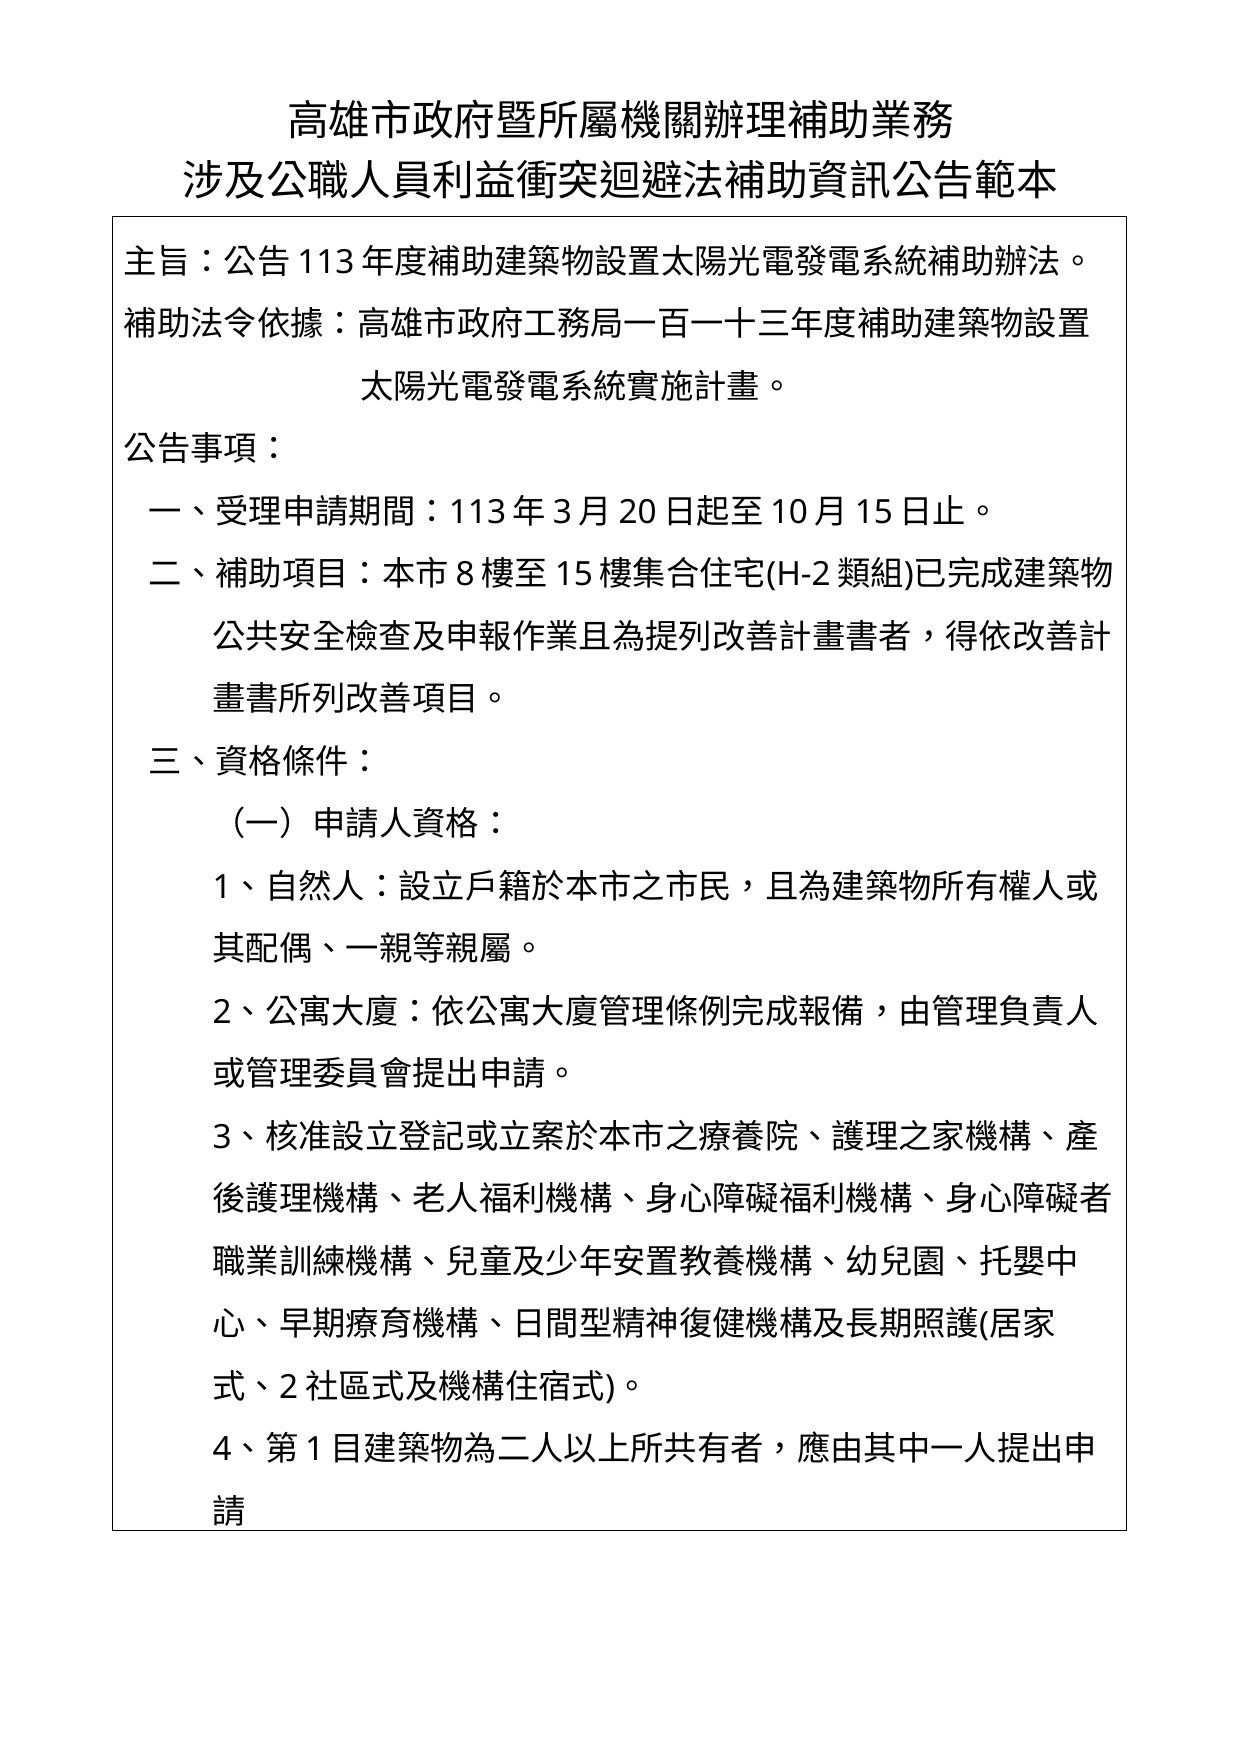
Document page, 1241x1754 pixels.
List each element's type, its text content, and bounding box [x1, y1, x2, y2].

table_header 主旨：公告113年度補助建築物設置太陽光電發電系統補助辦法。 補助法令依據：高雄市政府工務局一百一十三年度補助建築物設置太陽光電發電系統實施計畫。 公告事項： 一、受理申請期間：113年3月20日起至10月15日止。 二、補助項目：本市8樓至15樓集合住宅(H-2類組)已完成建築物公共安全檢查及申報作業且為提列改善計畫書者，得依改善計畫書所列改善項目。 三、資格條件： （一）申請人資格： 1、自然人：設立戶籍於本市之市民，且為建築物所有權人或其配偶、一親等親屬。 2、公寓大廈：依公寓大廈管理條例完成報備，由管理負責人或管理委員會提出申請。 3、核准設立登記或立案於本市之療養院、護理之家機構、產後護理機構、老人福利機構、身心障礙福利機構、身心障礙者 職業訓練機構、兒童及少年安置教養機構、幼兒園、托嬰中 心、早期療育機構、日間型精神復健機構及長期照護(居家式、2社區式及機構住宿式)。 4、第1目建築物為二人以上所共有者，應由其中一人提出申請 [113, 217, 1126, 1529]
